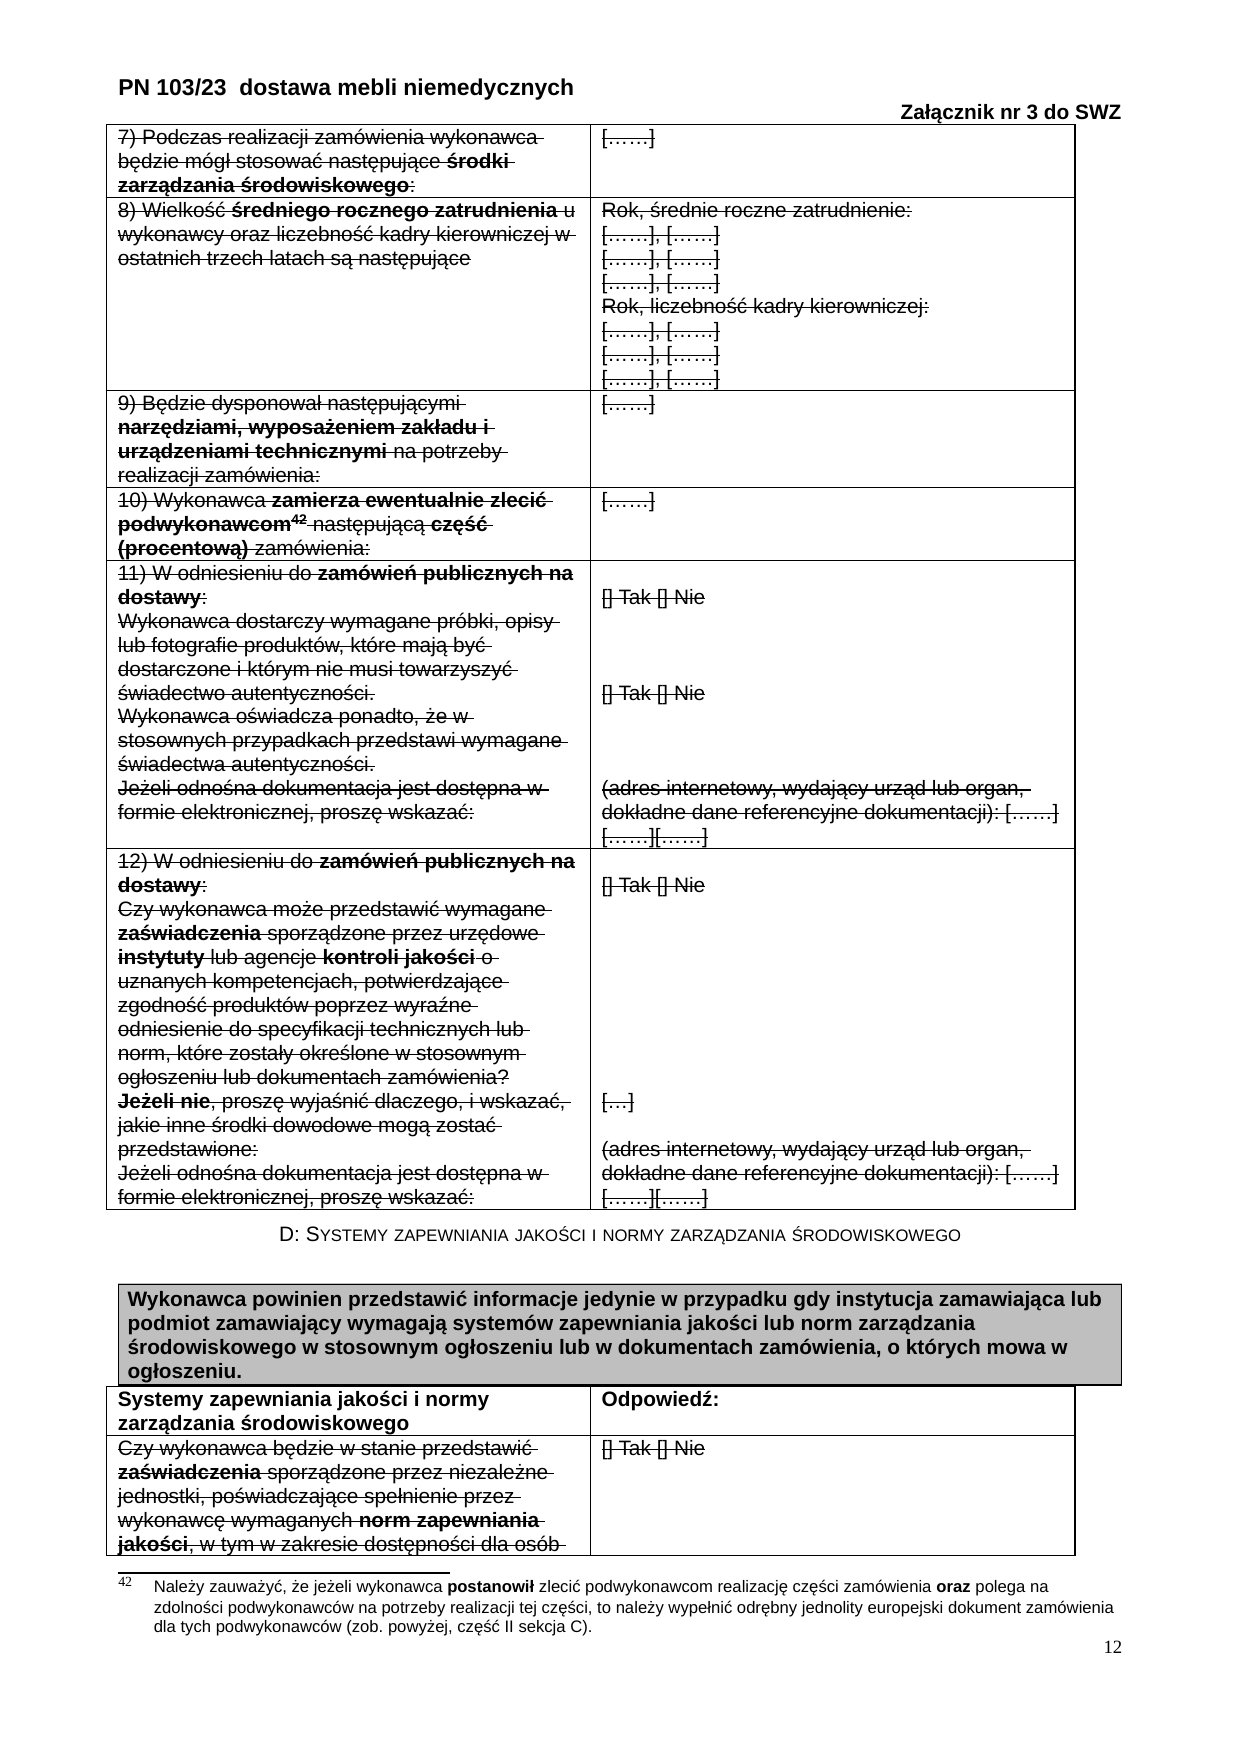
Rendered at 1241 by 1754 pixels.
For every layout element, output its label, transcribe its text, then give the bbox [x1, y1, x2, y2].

table_cell 9) Będzie dysponował następującymi narzędziami, wyposażeniem zakładu i urządzeniami technicznymi na potrzeby realizacji zamówienia: [107, 391, 590, 487]
title D: Systemy zapewniania jakości i normy zarządzania środowiskowego [118, 1222, 1122, 1246]
table_cell [] Tak [] Nie [] Tak [] Nie (adres internetowy, wydający urząd lub organ, dokładne dane referencyjne dokumentacji): [……][……][……] [591, 561, 1074, 848]
table_cell Rok, średnie roczne zatrudnienie: [……], [……] [……], [……] [……], [……] Rok, liczebność kadry kierowniczej: [……], [……] [……], [……] [……], [……] [591, 198, 1074, 390]
table_cell [……] [591, 391, 1074, 487]
table_header Systemy zapewniania jakości i normy zarządzania środowiskowego [107, 1387, 590, 1434]
table_cell 8) Wielkość średniego rocznego zatrudnienia u wykonawcy oraz liczebność kadry kierowniczej w ostatnich trzech latach są następujące [107, 198, 590, 390]
table_cell [……] [591, 125, 1074, 197]
table_cell 7) Podczas realizacji zamówienia wykonawca będzie mógł stosować następujące środki zarządzania środowiskowego: [107, 125, 590, 197]
text Wykonawca powinien przedstawić informacje jedynie w przypadku gdy instytucja zamawiająca lub podmiot zamawiający wymagają systemów zapewniania jakości lub norm zarządzania środowiskowego w stosownym ogłoszeniu lub w dokumentach zamówienia, o których mowa w ogłoszeniu. [119, 1285, 1121, 1384]
table_cell [……] [591, 488, 1074, 559]
table_cell 10) Wykonawca zamierza ewentualnie zlecić podwykonawcom następującą część (procentową) zamówienia: [107, 488, 590, 559]
table_cell Czy wykonawca będzie w stanie przedstawić zaświadczenia sporządzone przez niezależne jednostki, poświadczające spełnienie przez wykonawcę wymaganych norm zapewniania jakości, w tym w zakresie dostępności dla osób [107, 1436, 590, 1555]
table_cell [] Tak [] Nie […] (adres internetowy, wydający urząd lub organ, dokładne dane referencyjne dokumentacji): [……][……][……] [591, 849, 1074, 1208]
table_cell 11) W odniesieniu do zamówień publicznych na dostawy: Wykonawca dostarczy wymagane próbki, opisy lub fotografie produktów, które mają być dostarczone i którym nie musi towarzyszyć świadectwo autentyczności. Wykonawca oświadcza ponadto, że w stosownych przypadkach przedstawi wymagane świadectwa autentyczności. Jeżeli odnośna dokumentacja jest dostępna w formie elektronicznej, proszę wskazać: [107, 561, 590, 848]
table_header Odpowiedź: [591, 1387, 1074, 1434]
table_cell 12) W odniesieniu do zamówień publicznych na dostawy: Czy wykonawca może przedstawić wymagane zaświadczenia sporządzone przez urzędowe instytuty lub agencje kontroli jakości o uznanych kompetencjach, potwierdzające zgodność produktów poprzez wyraźne odniesienie do specyfikacji technicznych lub norm, które zostały określone w stosownym ogłoszeniu lub dokumentach zamówienia? Jeżeli nie, proszę wyjaśnić dlaczego, i wskazać, jakie inne środki dowodowe mogą zostać przedstawione: Jeżeli odnośna dokumentacja jest dostępna w formie elektronicznej, proszę wskazać: [107, 849, 590, 1208]
table_cell [] Tak [] Nie [591, 1436, 1074, 1555]
